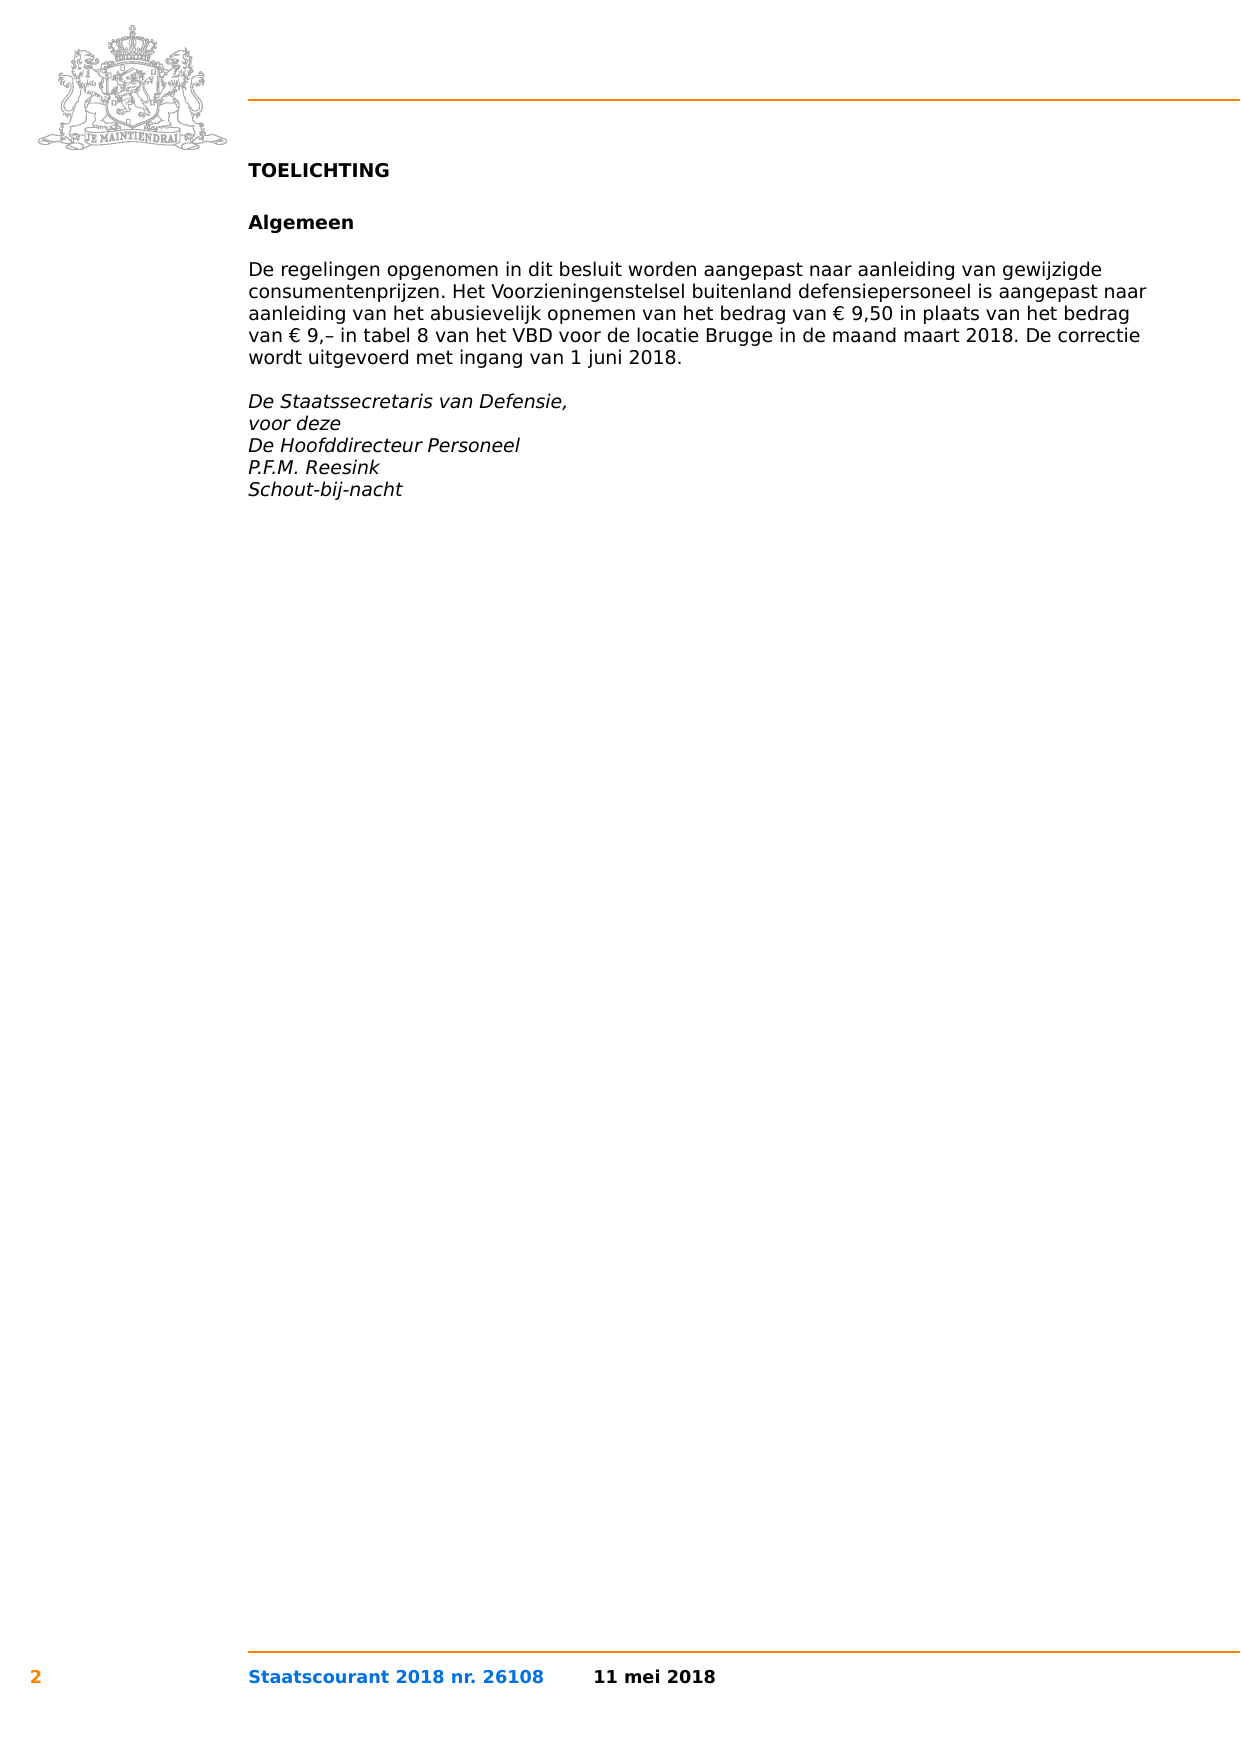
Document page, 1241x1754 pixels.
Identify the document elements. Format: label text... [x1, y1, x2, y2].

text De regelingen opgenomen in dit besluit worden aangepast naar aanleiding van gewijzigde consumentenprijzen. Het Voorzieningenstelsel buitenland defensiepersoneel is aangepast naar aanleiding van het abusievelijk opnemen van het bedrag van € 9,50 in plaats van het bedrag van € 9,– in tabel 8 van het VBD voor de locatie Brugge in de maand maart 2018. De correctie wordt uitgevoerd met ingang van 1 juni 2018. [248, 259, 1163, 369]
picture [38, 25, 227, 150]
subtitle TOELICHTING [248, 160, 1163, 182]
text De Staatssecretaris van Defensie, voor deze De Hoofddirecteur Personeel P.F.M. Reesink Schout-bij-nacht [248, 391, 1163, 501]
subtitle Algemeen [248, 212, 1163, 234]
